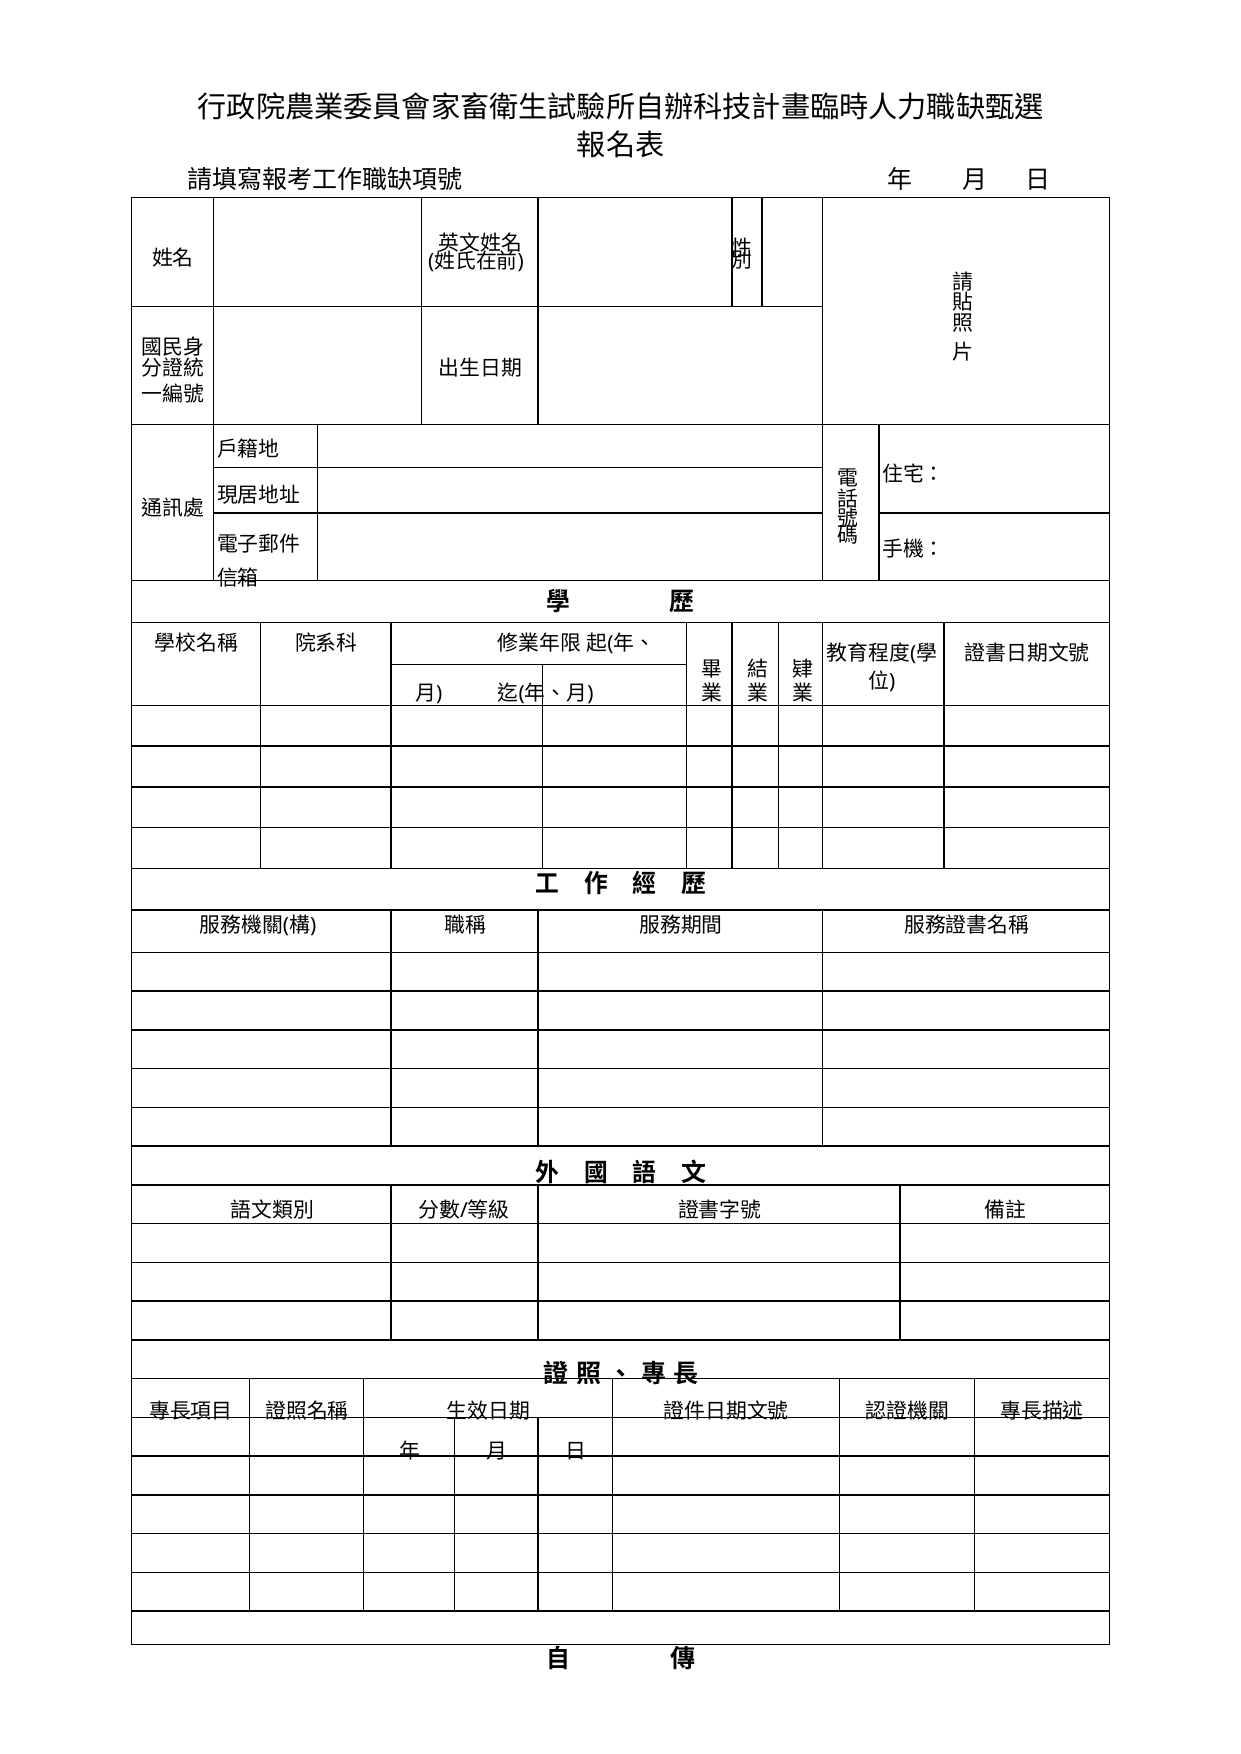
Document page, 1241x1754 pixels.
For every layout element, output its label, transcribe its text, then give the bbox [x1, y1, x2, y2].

text 一編號 [141, 380, 204, 407]
text 語文類別 分數/等級 證書字號 備註 [133, 1195, 1123, 1223]
text 號 [842, 512, 1123, 528]
text 國民身 片 [141, 337, 1123, 358]
text 出生日期 [438, 358, 1123, 380]
text 姓名 英文姓名 性 [152, 223, 1123, 257]
text 畢 結 肄 [701, 657, 813, 682]
text (姓氏在前) 別 [428, 257, 1123, 272]
subtitle 工 作 經 歷 [119, 866, 1123, 900]
text 電 住宅： 話 [837, 461, 945, 512]
text 電子郵件 信箱 [217, 529, 301, 592]
text 專長項目 證照名稱 生效日期 證件日期文號 認證機關 專長描述 年 月 日 [149, 1396, 1084, 1465]
text 分證統 [141, 358, 204, 380]
text 證書日期文號 [964, 638, 1123, 666]
subtitle 請填寫報考工作職缺項號 年 月 日 [187, 163, 1123, 194]
text 號 [572, 512, 846, 528]
text 行政院農業委員會家畜衛生試驗所自辦科技計畫臨時人力職缺甄選 報名表 [197, 87, 1044, 163]
text 通訊處 [141, 493, 204, 522]
text 碼 手機： [837, 528, 1123, 564]
text 業 業 業 [701, 682, 813, 706]
text 戶籍地 現居地址 [217, 434, 301, 509]
text 請 貼 照 [952, 272, 973, 337]
subtitle 自 傳 [119, 1641, 1123, 1674]
subtitle 外 國 語 文 [119, 1154, 1123, 1188]
text 教育程度(學 位) [826, 638, 941, 694]
text 服務機關(構) 職稱 服務期間 服務證書名稱 [119, 910, 1109, 938]
subtitle 證 照 、 專 長 [119, 1355, 1123, 1389]
text 學校名稱 院系科 修業年限 起(年、月) 迄(年、月) [154, 628, 667, 706]
subtitle 學 歷 [546, 584, 1123, 618]
